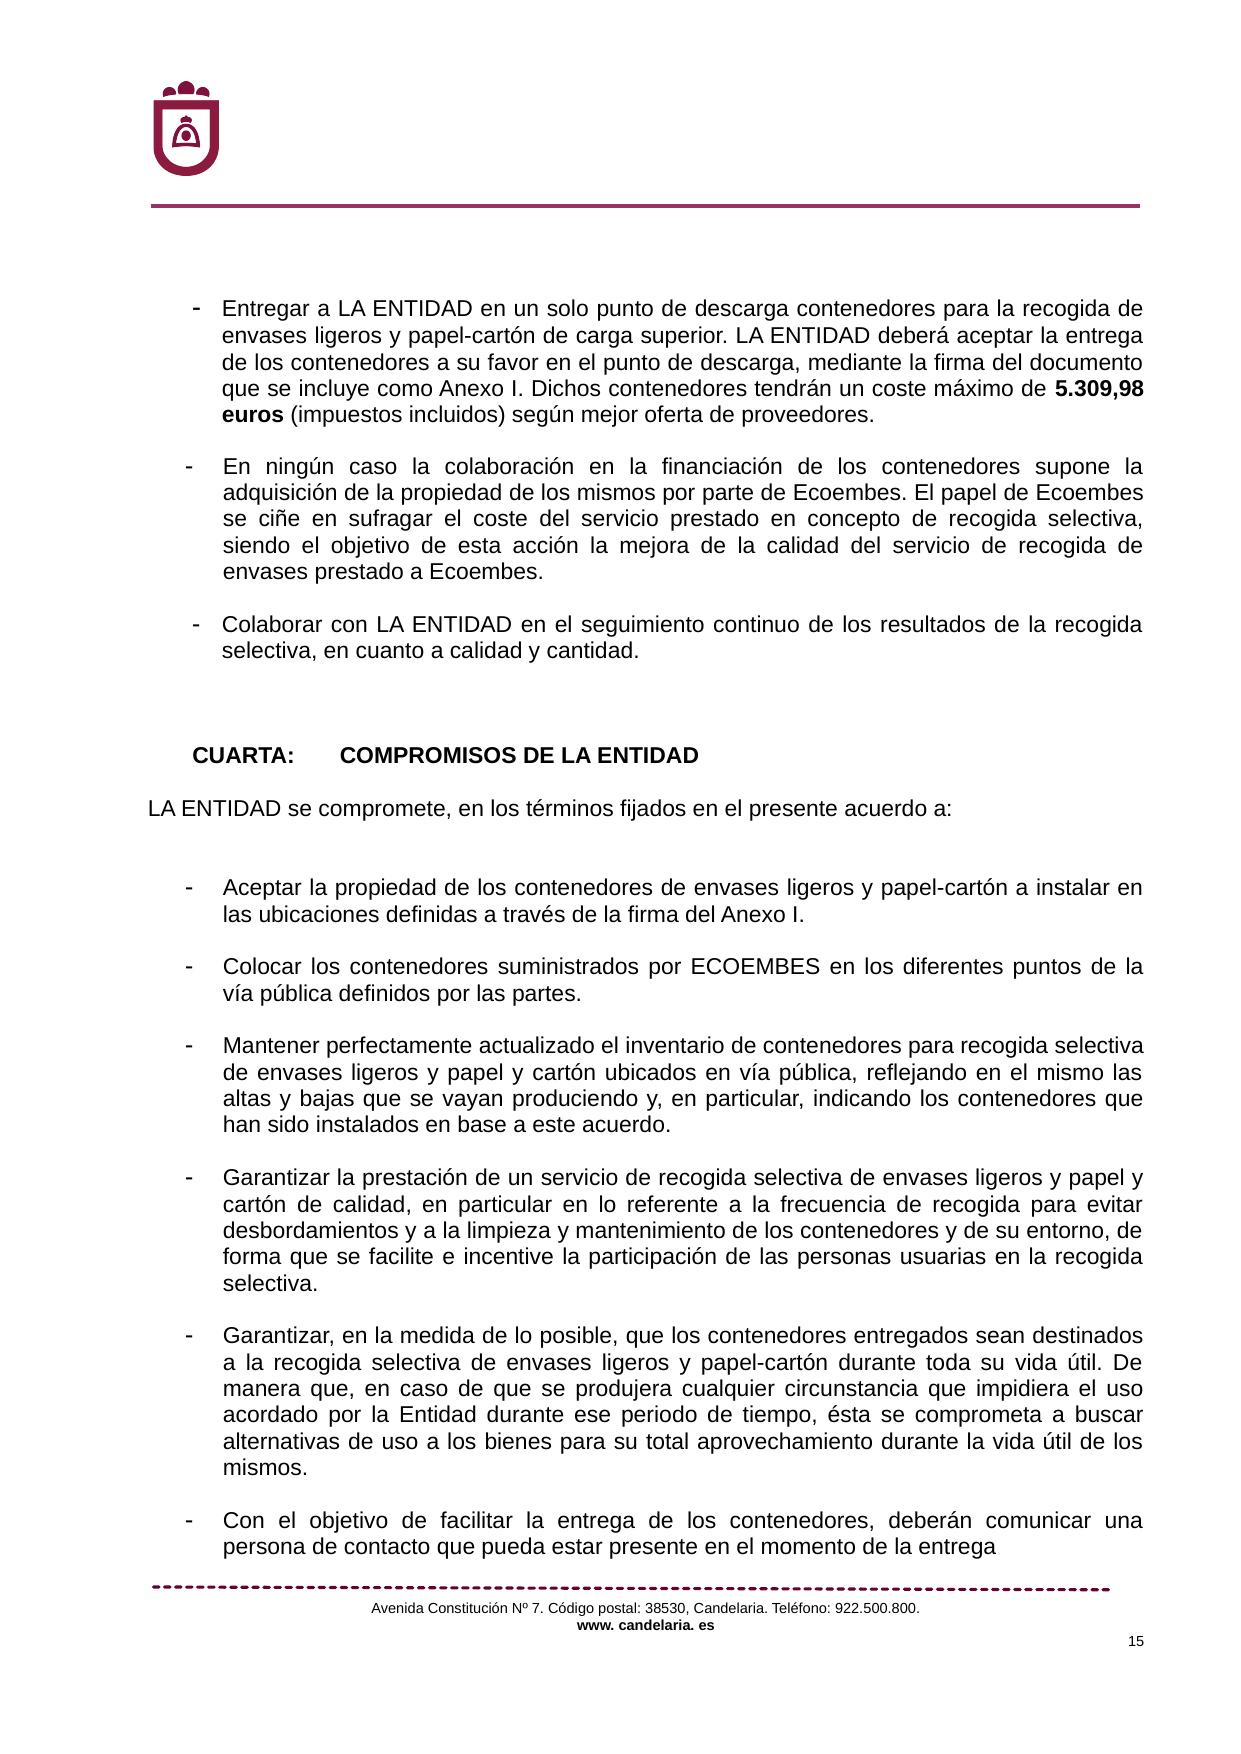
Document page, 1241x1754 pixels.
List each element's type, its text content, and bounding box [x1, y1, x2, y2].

list Colocar los contenedores suministrados por ECOEMBES en los diferentes puntos de la vía pública definidos por las partes. [185, 953, 1144, 1006]
list En ningún caso la colaboración en la financiación de los contenedores supone la adquisición de la propiedad de los mismos por parte de Ecoembes. El papel de Ecoembes se ciñe en sufragar el coste del servicio prestado en concepto de recogida selectiva, siendo el objetivo de esta acción la mejora de la calidad del servicio de recogida de envases prestado a Ecoembes. [185, 453, 1144, 584]
list Garantizar la prestación de un servicio de recogida selectiva de envases ligeros y papel y cartón de calidad, en particular en lo referente a la frecuencia de recogida para evitar desbordamientos y a la limpieza y mantenimiento de los contenedores y de su entorno, de forma que se facilite e incentive la participación de las personas usuarias en la recogida selectiva. [185, 1164, 1144, 1296]
list Entregar a LA ENTIDAD en un solo punto de descarga contenedores para la recogida de envases ligeros y papel-cartón de carga superior. LA ENTIDAD deberá aceptar la entrega de los contenedores a su favor en el punto de descarga, mediante la firma del documento que se incluye como Anexo I. Dichos contenedores tendrán un coste máximo de 5.309,98 euros (impuestos incluidos) según mejor oferta de proveedores. [192, 295, 1144, 428]
list Colaborar con LA ENTIDAD en el seguimiento continuo de los resultados de la recogida selectiva, en cuanto a calidad y cantidad. [192, 611, 1144, 663]
list Mantener perfectamente actualizado el inventario de contenedores para recogida selectiva de envases ligeros y papel y cartón ubicados en vía pública, reflejando en el mismo las altas y bajas que se vayan produciendo y, en particular, indicando los contenedores que han sido instalados en base a este acuerdo. [185, 1032, 1144, 1138]
text LA ENTIDAD se compromete, en los términos fijados en el presente acuerdo a: [148, 795, 1144, 822]
text CUARTA: COMPROMISOS DE LA ENTIDAD [192, 742, 1144, 769]
list Garantizar, en la medida de lo posible, que los contenedores entregados sean destinados a la recogida selectiva de envases ligeros y papel-cartón durante toda su vida útil. De manera que, en caso de que se produjera cualquier circunstancia que impidiera el uso acordado por la Entidad durante ese periodo de tiempo, ésta se comprometa a buscar alternativas de uso a los bienes para su total aprovechamiento durante la vida útil de los mismos. [185, 1322, 1144, 1480]
list Aceptar la propiedad de los contenedores de envases ligeros y papel-cartón a instalar en las ubicaciones definidas a través de la firma del Anexo I. [185, 874, 1144, 927]
list Con el objetivo de facilitar la entrega de los contenedores, deberán comunicar una persona de contacto que pueda estar presente en el momento de la entrega [185, 1507, 1144, 1559]
